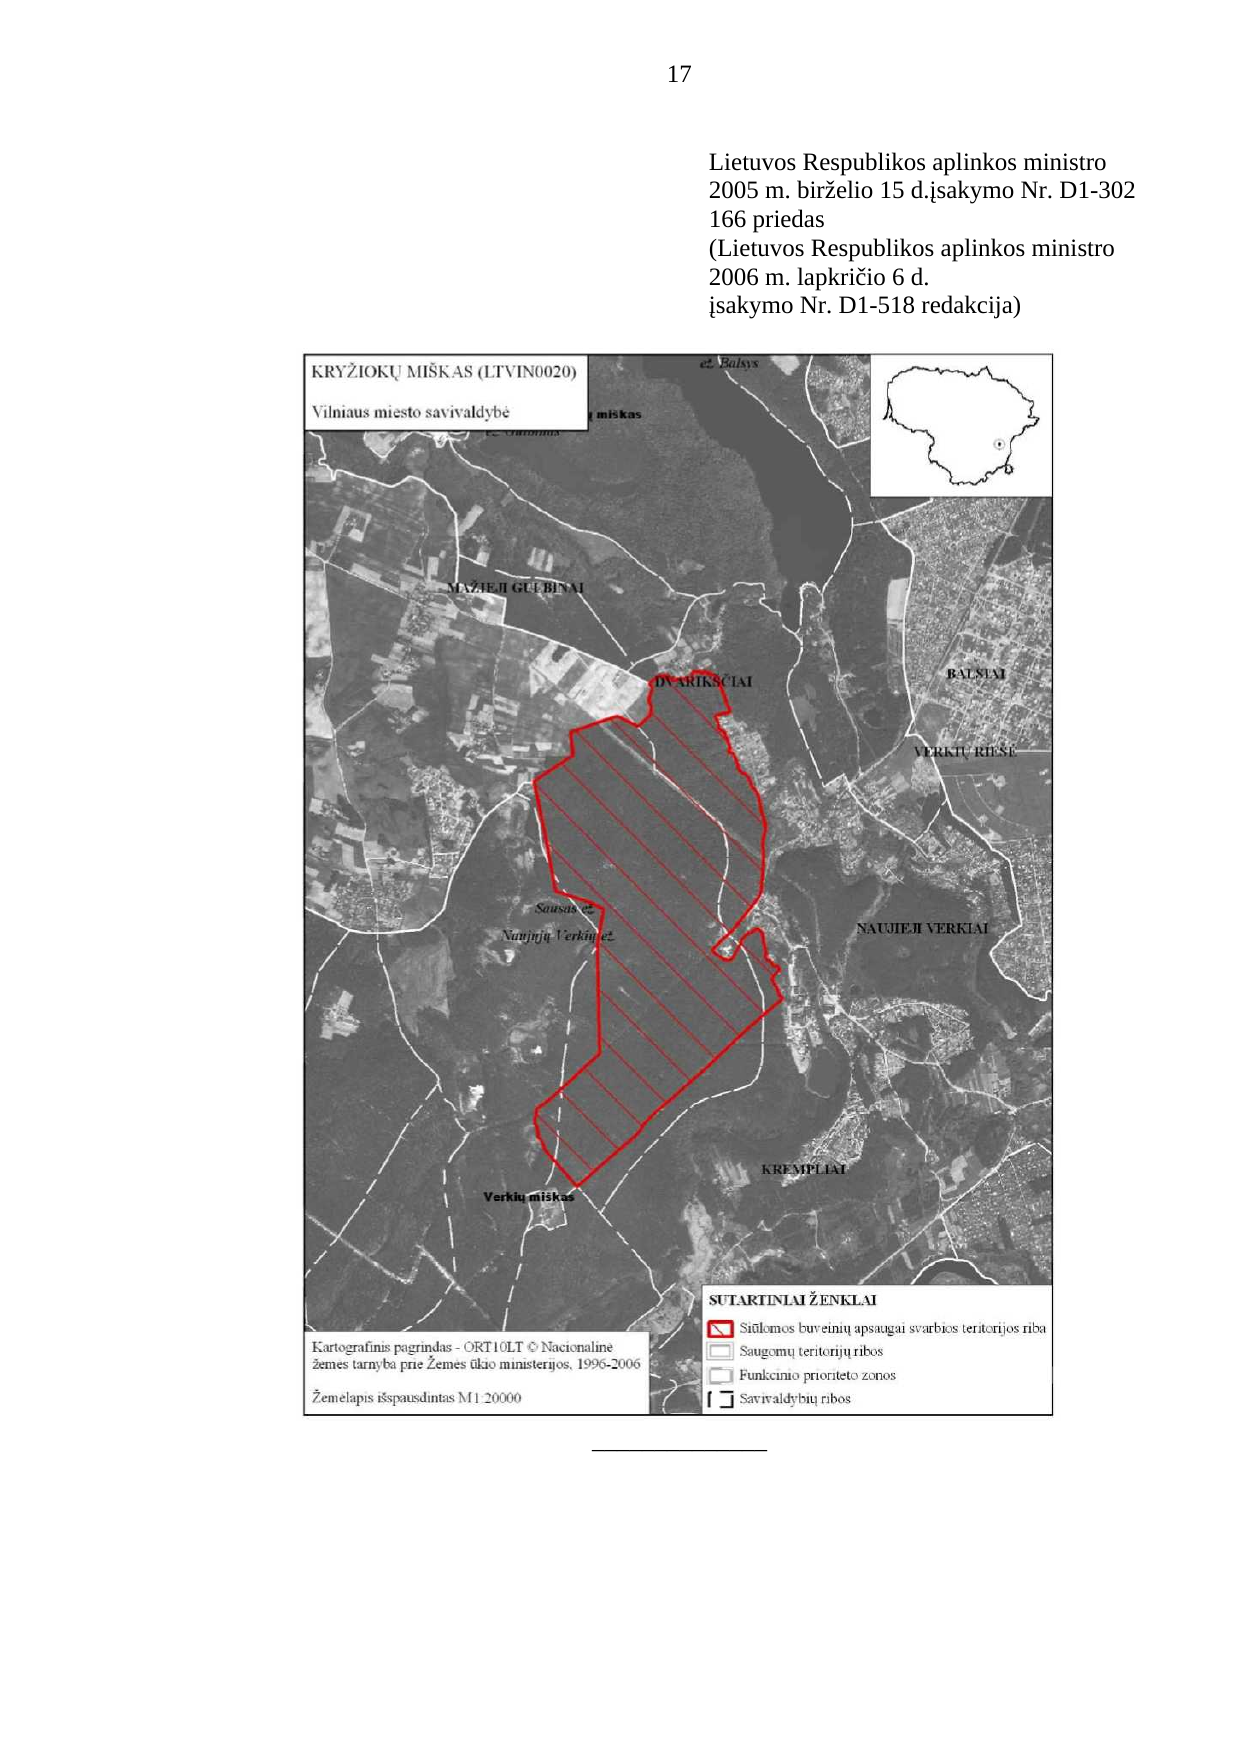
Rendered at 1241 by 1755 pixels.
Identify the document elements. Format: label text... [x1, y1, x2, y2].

text 166 priedas [177, 204, 1181, 233]
text įsakymo Nr. D1-518 redakcija) [177, 291, 1181, 319]
text 2006 m. lapkričio 6 d. [177, 262, 1181, 291]
text Lietuvos Respublikos aplinkos ministro [177, 147, 1181, 176]
text 2005 m. birželio 15 d.įsakymo Nr. D1-302 [177, 176, 1181, 204]
text ______________ [177, 1425, 1181, 1453]
text (Lietuvos Respublikos aplinkos ministro [177, 233, 1181, 262]
